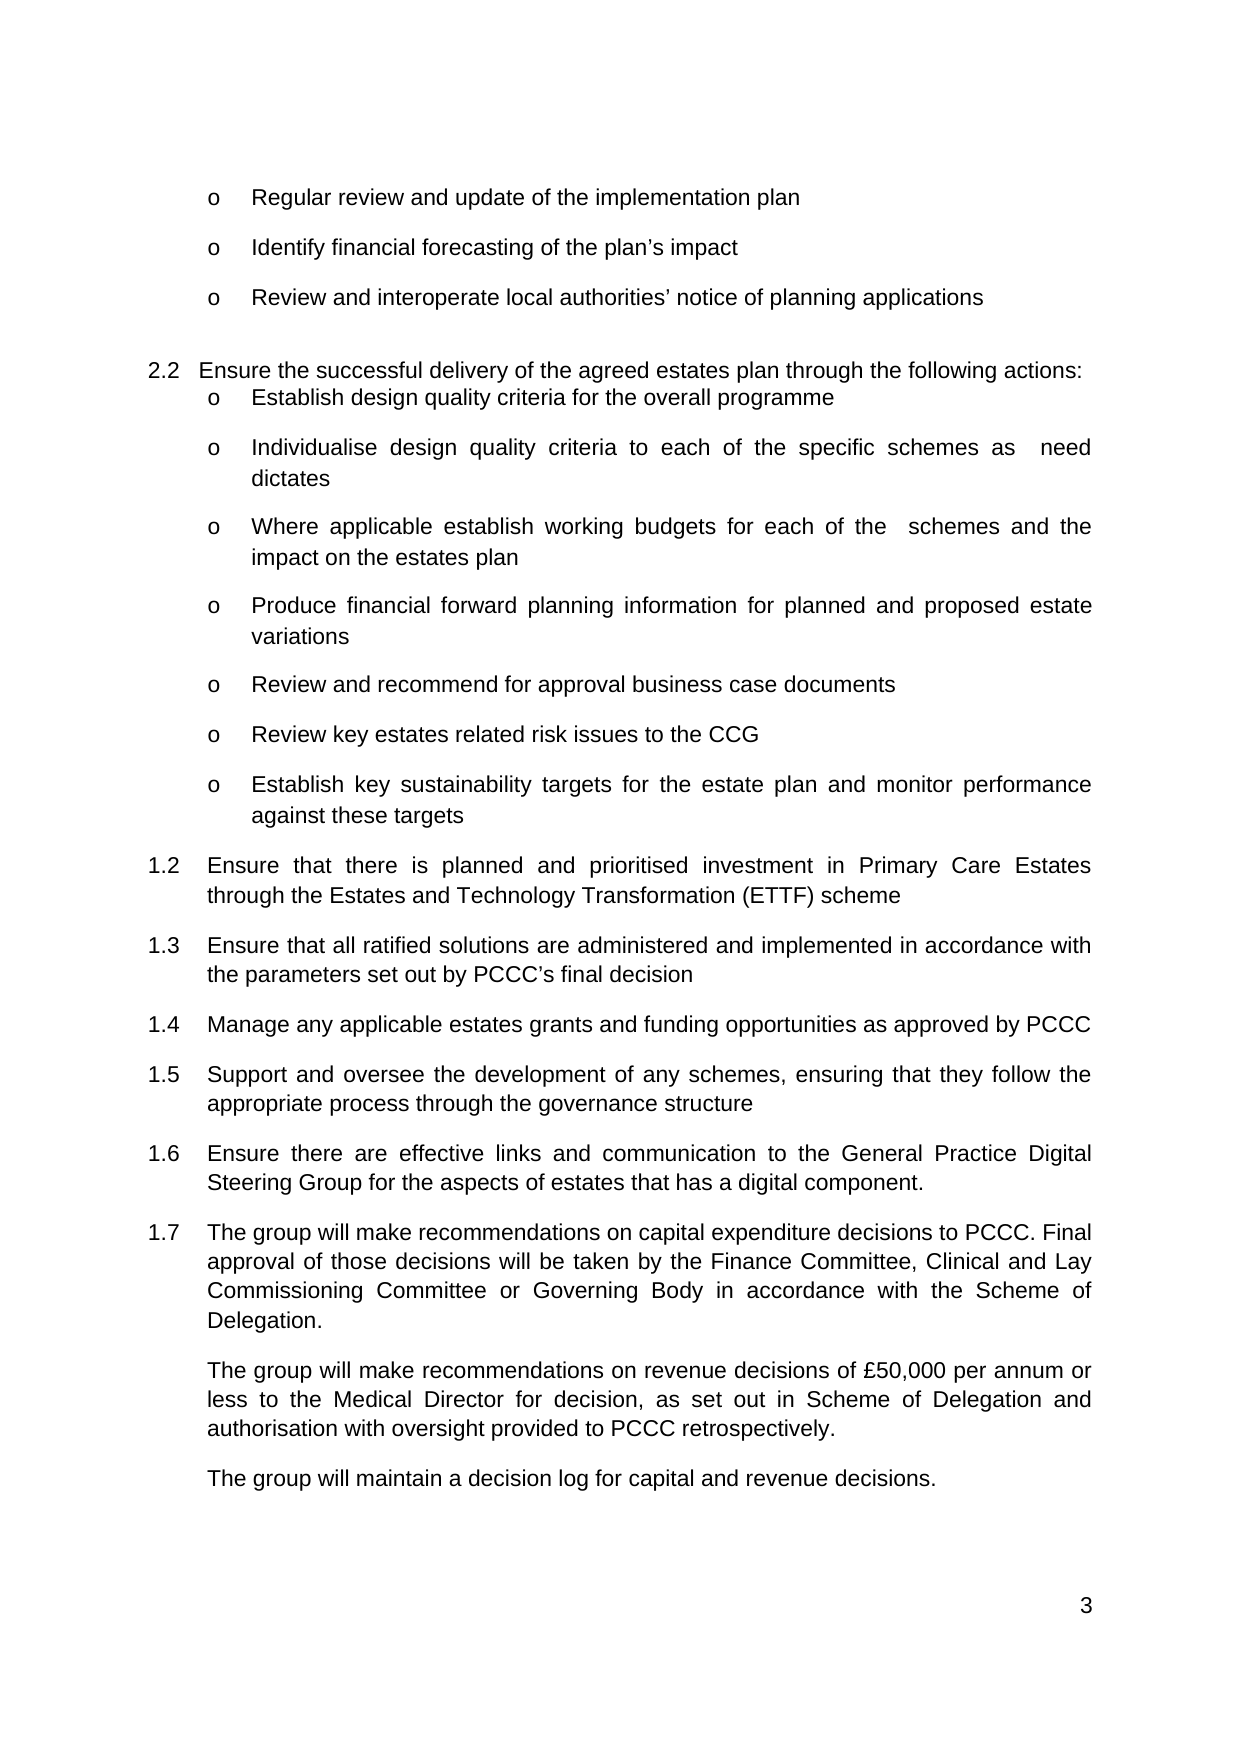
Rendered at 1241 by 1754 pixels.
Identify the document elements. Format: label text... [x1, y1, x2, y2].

list Produce financial forward planning information for planned and proposed estate variations [207, 591, 1092, 650]
subtitle The group will make recommendations on capital expenditure decisions to PCCC. Final approval of those decisions will be taken by the Finance Committee, Clinical and Lay Commissioning Committee or Governing Body in accordance with the Scheme of Delegation. [148, 1216, 1092, 1333]
subtitle Ensure that all ratified solutions are administered and implemented in accordance with the parameters set out by PCCC’s final decision [148, 929, 1092, 987]
list Individualise design quality criteria to each of the specific schemes as need dictates [207, 433, 1092, 491]
subtitle The group will make recommendations on revenue decisions of £50,000 per annum or less to the Medical Director for decision, as set out in Scheme of Delegation and authorisation with oversight provided to PCCC retrospectively. [207, 1354, 1092, 1441]
list Review and interoperate local authorities’ notice of planning applications [207, 283, 1092, 312]
subtitle Support and oversee the development of any schemes, ensuring that they follow the appropriate process through the governance structure [148, 1058, 1092, 1116]
list Identify financial forecasting of the plan’s impact [207, 233, 1092, 262]
subtitle Ensure there are effective links and communication to the General Practice Digital Steering Group for the aspects of estates that has a digital component. [148, 1137, 1092, 1196]
list Establish key sustainability targets for the estate plan and monitor performance against these targets [207, 771, 1092, 829]
subtitle Manage any applicable estates grants and funding opportunities as approved by PCCC [148, 1008, 1092, 1037]
subtitle Ensure that there is planned and prioritised investment in Primary Care Estates through the Estates and Technology Transformation (ETTF) scheme [148, 850, 1092, 908]
list Review key estates related risk issues to the CCG [207, 721, 1092, 750]
text 2.2 Ensure the successful delivery of the agreed estates plan through the following actions: [148, 354, 1092, 383]
list Establish design quality criteria for the overall programme [207, 383, 1092, 412]
list Where applicable establish working budgets for each of the schemes and the impact on the estates plan [207, 512, 1092, 571]
list Regular review and update of the implementation plan [207, 183, 1092, 212]
list Review and recommend for approval business case documents [207, 671, 1092, 700]
subtitle The group will maintain a decision log for capital and revenue decisions. [207, 1462, 1092, 1491]
